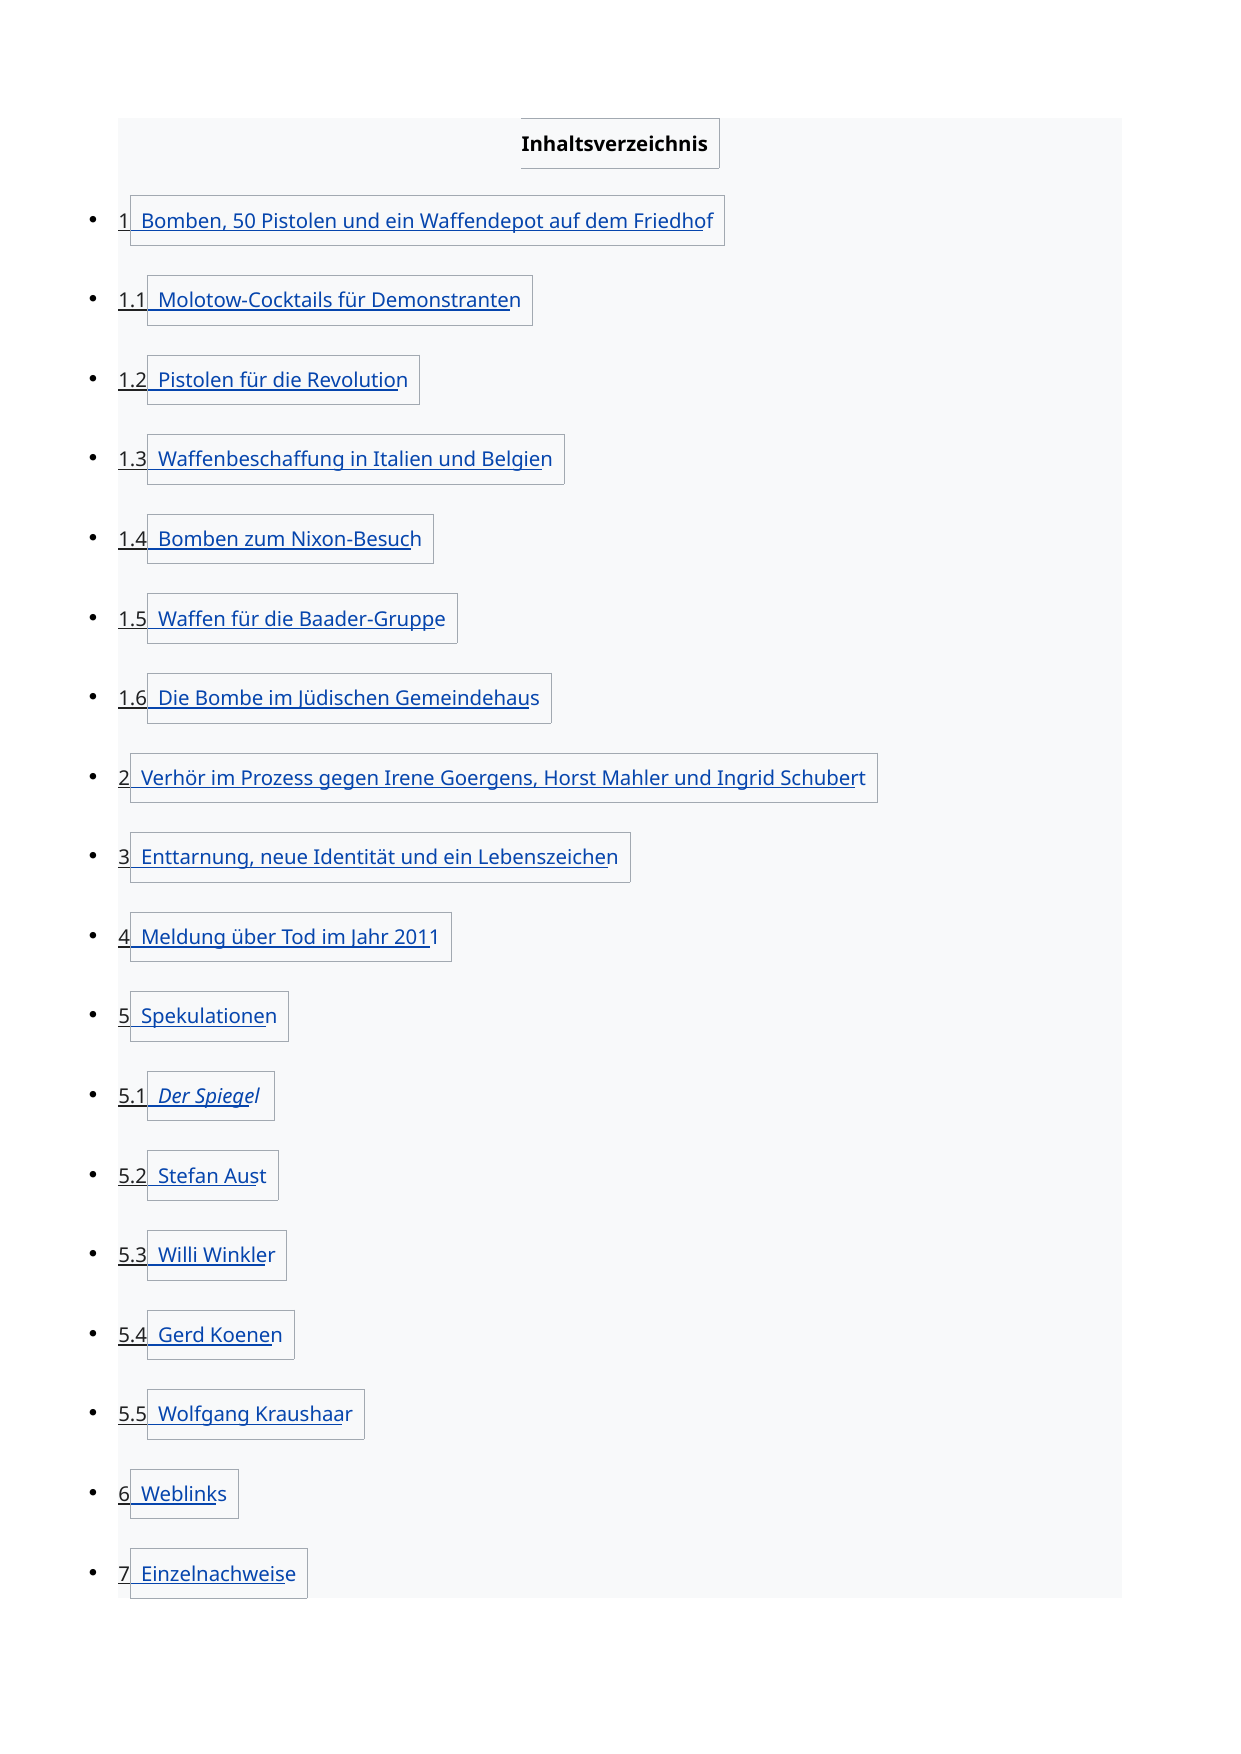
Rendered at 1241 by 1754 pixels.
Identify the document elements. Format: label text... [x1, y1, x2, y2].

list [452, 912, 1122, 961]
list Weblinks [131, 1470, 238, 1518]
subtitle [720, 118, 1122, 168]
list Spekulationen [131, 992, 288, 1041]
list [565, 434, 1122, 484]
list [239, 1469, 1122, 1518]
list Stefan Aust [148, 1151, 278, 1200]
list [552, 673, 1122, 723]
list [308, 1548, 1122, 1598]
list Der Spiegel [148, 1072, 274, 1120]
list [434, 514, 1122, 563]
list 5 [118, 991, 130, 1026]
list 1 [118, 195, 130, 230]
list [279, 1150, 1122, 1200]
list 2Verhör im Prozess gegen Irene Goergens, Horst Mahler und Ingrid Schubert [118, 752, 877, 787]
list [631, 832, 1122, 882]
list 5.5 [118, 1389, 147, 1424]
subtitle Inhaltsverzeichnis [118, 118, 719, 168]
list Bomben zum Nixon-Besuch [148, 515, 433, 563]
list [287, 1230, 1122, 1280]
list [275, 1071, 1122, 1121]
list 1.1 [118, 275, 147, 309]
list 2Verhör im Prozess gegen Irene Goergens, Horst Mahler und Ingrid Schubert [131, 754, 877, 802]
list Einzelnachweise [131, 1549, 307, 1598]
list 1.6 [118, 673, 147, 707]
list 3 [118, 832, 130, 867]
list 5.4Gerd Koenen [118, 1309, 294, 1344]
list 1.2Pistolen für die Revolution [148, 356, 419, 404]
list Wolfgang Kraushaar [148, 1390, 364, 1439]
list Waffen für die Baader-Gruppe [148, 594, 457, 643]
list Die Bombe im Jüdischen Gemeindehaus [148, 674, 551, 723]
list Meldung über Tod im Jahr 2011 [131, 913, 451, 961]
list [458, 593, 1122, 643]
list 7 [118, 1548, 130, 1583]
list [118, 1186, 147, 1200]
list Molotow-Cocktails für Demonstranten [148, 276, 532, 325]
list 4 [118, 912, 130, 946]
list 1.3 [118, 434, 147, 469]
list 5.3 [118, 1230, 147, 1264]
list Waffenbeschaffung in Italien und Belgien [148, 435, 564, 484]
list 5.4Gerd Koenen [295, 1309, 1122, 1359]
list [118, 1266, 147, 1280]
list 1.2Pistolen für die Revolution [118, 354, 419, 389]
list [533, 275, 1122, 325]
list 5.1 [118, 1071, 147, 1105]
list [725, 195, 1122, 245]
list 2Verhör im Prozess gegen Irene Goergens, Horst Mahler und Ingrid Schubert [878, 752, 1122, 802]
list [365, 1389, 1122, 1439]
list [289, 991, 1122, 1041]
list Bomben, 50 Pistolen und ein Waffendepot auf dem Friedhof [131, 196, 724, 245]
list 6 [118, 1469, 130, 1503]
list [118, 1107, 147, 1121]
list 5.4Gerd Koenen [148, 1311, 294, 1359]
list 1.4 [118, 514, 147, 548]
list 1.2Pistolen für die Revolution [420, 354, 1122, 404]
list Enttarnung, neue Identität und ein Lebenszeichen [131, 833, 630, 882]
list 5.4Gerd Koenen [118, 1346, 147, 1359]
list 1.5 [118, 593, 147, 628]
list 5.2 [118, 1150, 147, 1185]
list Willi Winkler [148, 1231, 286, 1280]
